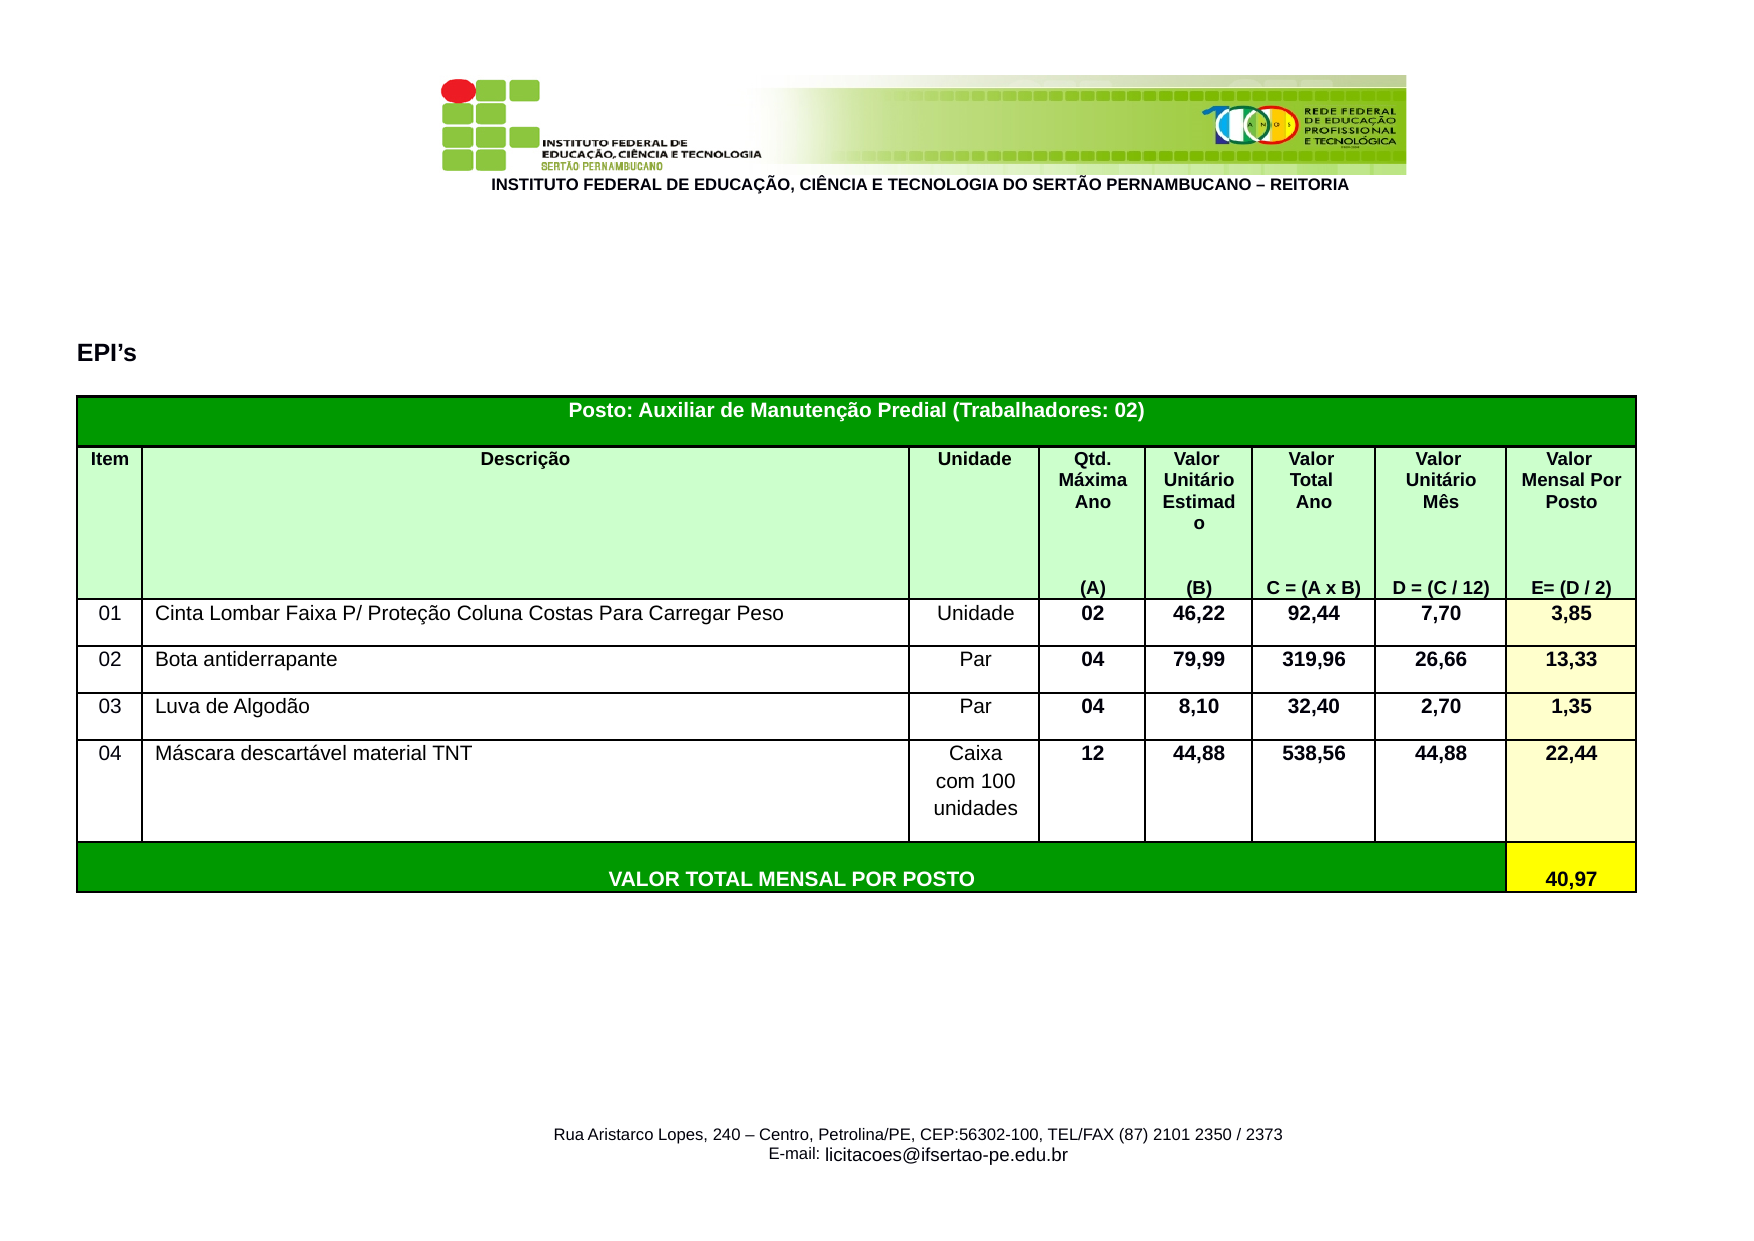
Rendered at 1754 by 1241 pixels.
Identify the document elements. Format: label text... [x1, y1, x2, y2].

table_cell 32,40 [1253, 694, 1374, 739]
table_header Posto: Auxiliar de Manutenção Predial (Trabalhadores: 02) [78, 398, 1635, 445]
table_cell 01 [78, 600, 141, 645]
table_cell Luva de Algodão [143, 694, 908, 739]
table_cell 02 [1040, 600, 1144, 645]
table_cell 40,97 [1507, 843, 1635, 891]
table_cell 79,99 [1146, 647, 1251, 692]
table_cell 26,66 [1376, 647, 1505, 692]
table_cell Item [78, 448, 141, 598]
table_cell 3,85 [1507, 600, 1635, 645]
table_cell 44,88 [1376, 741, 1505, 841]
table_cell Valor Unitário Estimado (B) [1146, 448, 1251, 598]
table_cell Par [910, 647, 1038, 692]
table_cell VALOR TOTAL MENSAL POR POSTO [78, 843, 1505, 891]
table_cell 46,22 [1146, 600, 1251, 645]
table_cell 13,33 [1507, 647, 1635, 692]
table_cell Valor Total Ano C = (A x B) [1253, 448, 1374, 598]
table_cell 7,70 [1376, 600, 1505, 645]
table_cell 1,35 [1507, 694, 1635, 739]
table_cell 03 [78, 694, 141, 739]
table_cell Máscara descartável material TNT [143, 741, 908, 841]
table_cell Qtd. Máxima Ano (A) [1040, 448, 1144, 598]
table_cell 8,10 [1146, 694, 1251, 739]
table_cell 04 [78, 741, 141, 841]
table_cell Unidade [910, 448, 1038, 598]
table_cell Descrição [143, 448, 908, 598]
table_cell 04 [1040, 694, 1144, 739]
table_cell Unidade [910, 600, 1038, 645]
table_cell Cinta Lombar Faixa P/ Proteção Coluna Costas Para Carregar Peso [143, 600, 908, 645]
table_cell 2,70 [1376, 694, 1505, 739]
table_cell 44,88 [1146, 741, 1251, 841]
table_cell 92,44 [1253, 600, 1374, 645]
subtitle EPI’s [77, 338, 1686, 367]
table_cell 538,56 [1253, 741, 1374, 841]
table_cell 319,96 [1253, 647, 1374, 692]
table_cell Valor Mensal Por Posto E= (D / 2) [1507, 448, 1635, 598]
table_cell 02 [78, 647, 141, 692]
table_cell 04 [1040, 647, 1144, 692]
table_cell Caixa com 100 unidades [910, 741, 1038, 841]
table_cell Par [910, 694, 1038, 739]
picture [430, 75, 1407, 175]
table_cell Valor Unitário Mês D = (C / 12) [1376, 448, 1505, 598]
table_cell 22,44 [1507, 741, 1635, 841]
table_cell Bota antiderrapante [143, 647, 908, 692]
table_cell 12 [1040, 741, 1144, 841]
